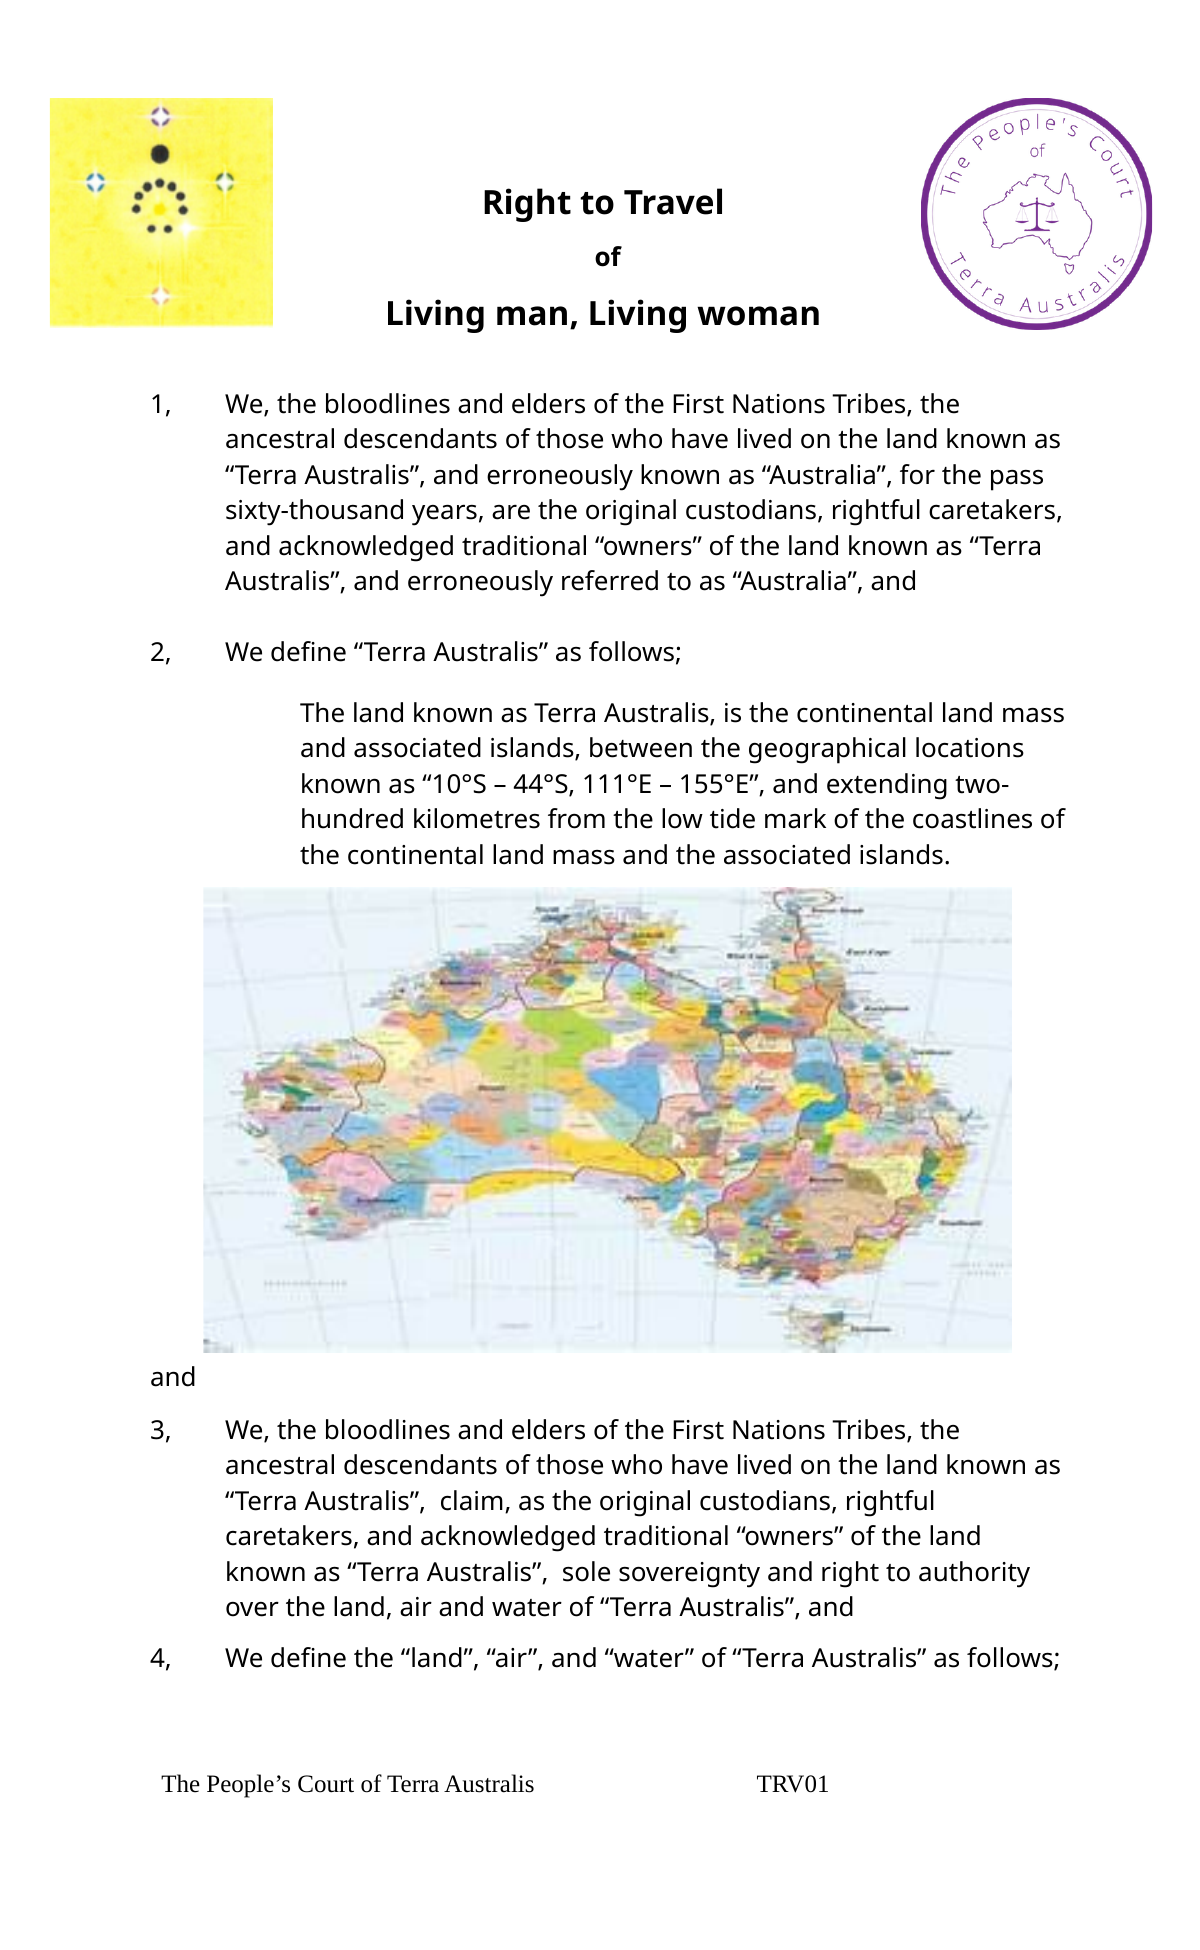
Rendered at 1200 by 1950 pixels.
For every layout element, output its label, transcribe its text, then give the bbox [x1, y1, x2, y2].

text 4, We define the “land”, “air”, and “water” of “Terra Australis” as follows; [150, 1639, 1065, 1675]
text 2, We define “Terra Australis” as follows; [150, 634, 1065, 669]
subtitle and [150, 910, 1065, 1394]
subtitle The land known as Terra Australis, is the continental land mass and associated islands, between the geographical locations known as “10°S – 44°S, 111°E – 155°E”, and extending two-hundred kilometres from the low tide mark of the coastlines of the continental land mass and the associated islands. [300, 694, 1065, 872]
picture [203, 887, 1012, 1353]
picture [49, 98, 273, 328]
text Right to Travel [273, 178, 921, 224]
picture [921, 98, 1153, 330]
text of [273, 239, 921, 274]
text 3, We, the bloodlines and elders of the First Nations Tribes, the ancestral descendants of those who have lived on the land known as “Terra Australis”, claim, as the original custodians, rightful caretakers, and acknowledged traditional “owners” of the land known as “Terra Australis”, sole sovereignty and right to authority over the land, air and water of “Terra Australis”, and [150, 1411, 1065, 1624]
text 1, We, the bloodlines and elders of the First Nations Tribes, the ancestral descendants of those who have lived on the land known as “Terra Australis”, and erroneously known as “Australia”, for the pass sixty-thousand years, are the original custodians, rightful caretakers, and acknowledged traditional “owners” of the land known as “Terra Australis”, and erroneously referred to as “Australia”, and [150, 385, 1065, 598]
text Living man, Living woman [150, 289, 1065, 335]
